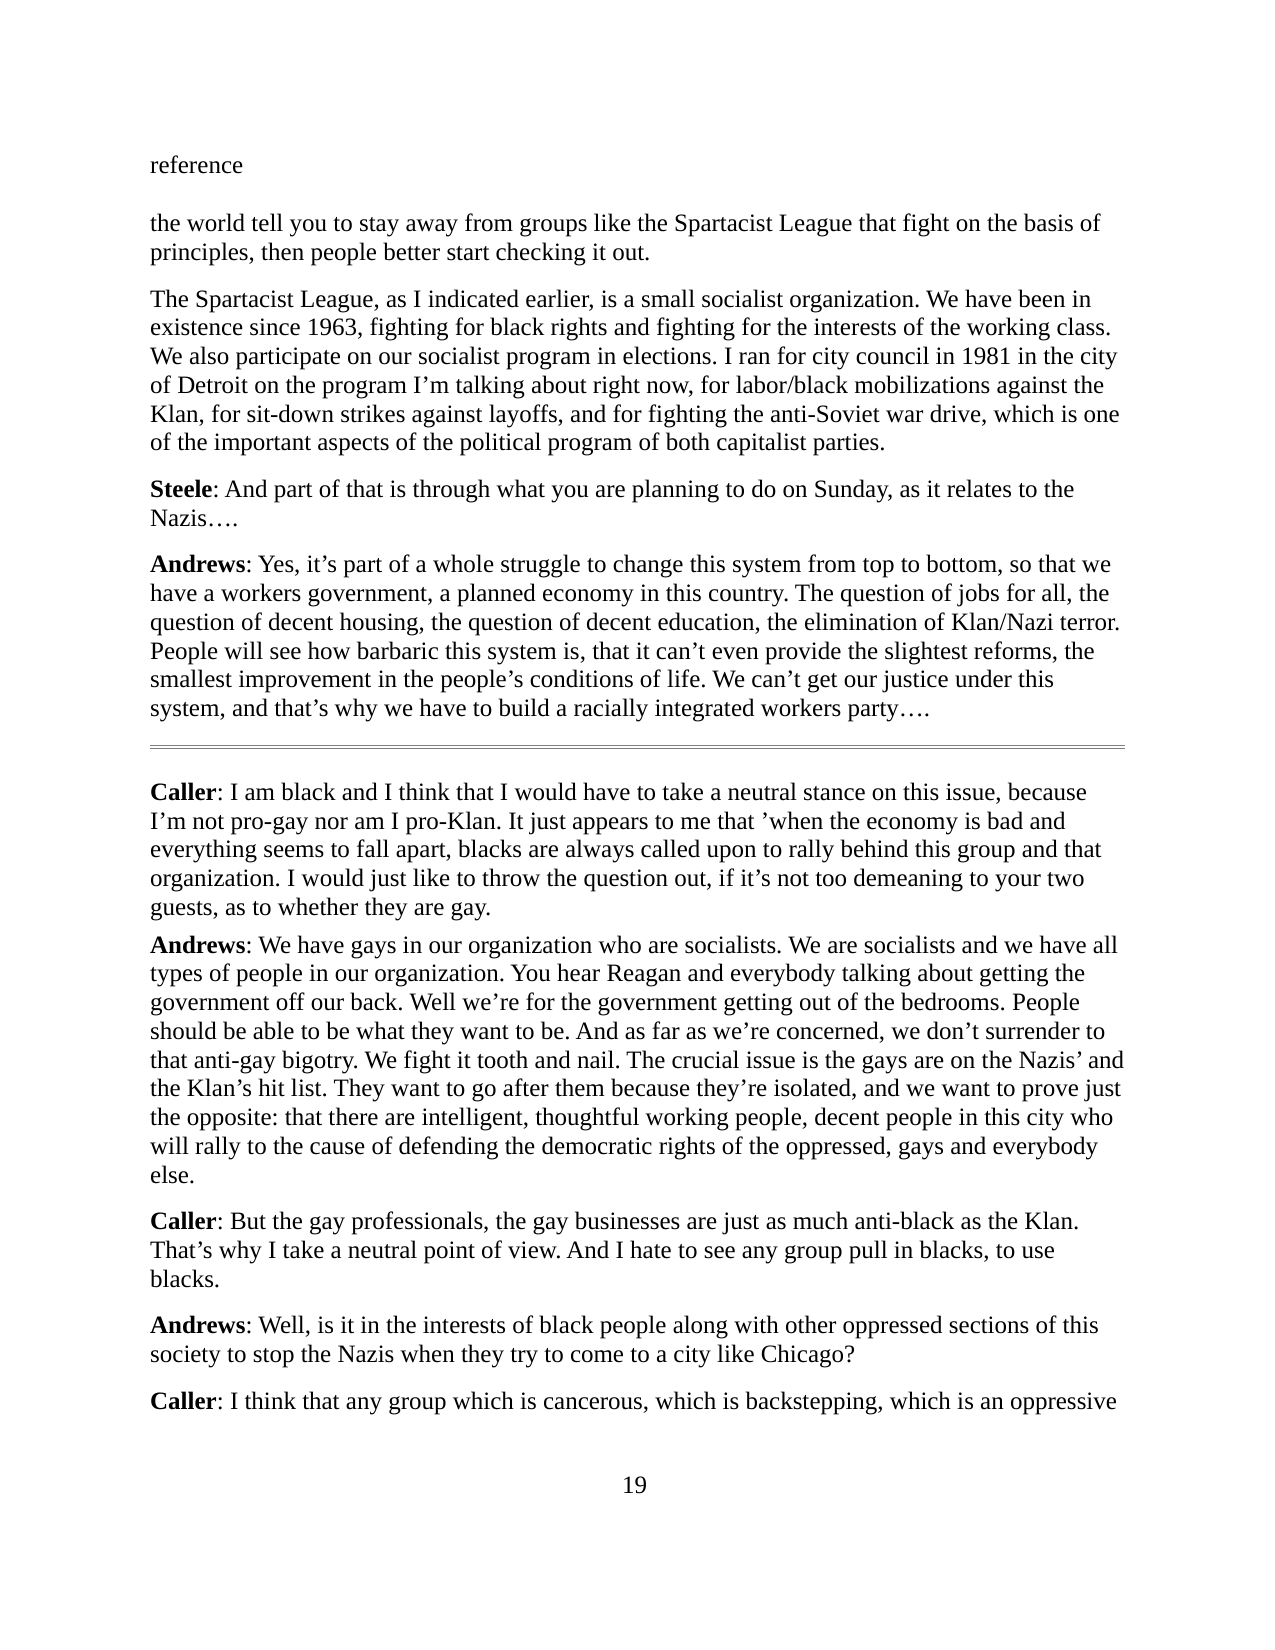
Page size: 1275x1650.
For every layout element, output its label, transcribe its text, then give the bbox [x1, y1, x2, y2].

text Caller: I think that any group which is cancerous, which is backstepping, which is an oppressive [150, 1386, 1125, 1415]
text Andrews: Well, is it in the interests of black people along with other oppressed sections of this society to stop the Nazis when they try to come to a city like Chicago? [150, 1311, 1125, 1368]
text the world tell you to stay away from groups like the Spartacist League that fight on the basis of principles, then people better start checking it out. [150, 208, 1125, 266]
text Caller: But the gay professionals, the gay businesses are just as much anti-black as the Klan. That’s why I take a neutral point of view. And I hate to see any group pull in blacks, to use blacks. [150, 1206, 1125, 1293]
text Andrews: Yes, it’s part of a whole struggle to change this system from top to bottom, so that we have a workers government, a planned economy in this country. The question of jobs for all, the question of decent housing, the question of decent education, the elimination of Klan/Nazi terror. People will see how barbaric this system is, that it can’t even provide the slightest reforms, the smallest improvement in the people’s conditions of life. We can’t get our justice under this system, and that’s why we have to build a racially integrated workers party…. [150, 549, 1125, 722]
text The Spartacist League, as I indicated earlier, is a small socialist organization. We have been in existence since 1963, fighting for black rights and fighting for the interests of the working class. We also participate on our socialist program in elections. I ran for city council in 1981 in the city of Detroit on the program I’m talking about right now, for labor/black mobilizations against the Klan, for sit-down strikes against layoffs, and for fighting the anti-Soviet war drive, which is one of the important aspects of the political program of both capitalist parties. [150, 284, 1125, 456]
text Steele: And part of that is through what you are planning to do on Sunday, as it relates to the Nazis…. [150, 474, 1125, 532]
text Andrews: We have gays in our organization who are socialists. We are socialists and we have all types of people in our organization. You hear Reagan and everybody talking about getting the government off our back. Well we’re for the government getting out of the bedrooms. People should be able to be what they want to be. And as far as we’re concerned, we don’t surrender to that anti-gay bigotry. We fight it tooth and nail. The crucial issue is the gays are on the Nazis’ and the Klan’s hit list. They want to go after them because they’re isolated, and we want to prove just the opposite: that there are intelligent, thoughtful working people, decent people in this city who will rally to the cause of defending the democratic rights of the oppressed, gays and everybody else. [150, 930, 1125, 1188]
text Caller: I am black and I think that I would have to take a neutral stance on this issue, because I’m not pro-gay nor am I pro-Klan. It just appears to me that ’when the economy is bad and everything seems to fall apart, blacks are always called upon to rally behind this group and that organization. I would just like to throw the question out, if it’s not too demeaning to your two guests, as to whether they are gay. [150, 777, 1125, 921]
